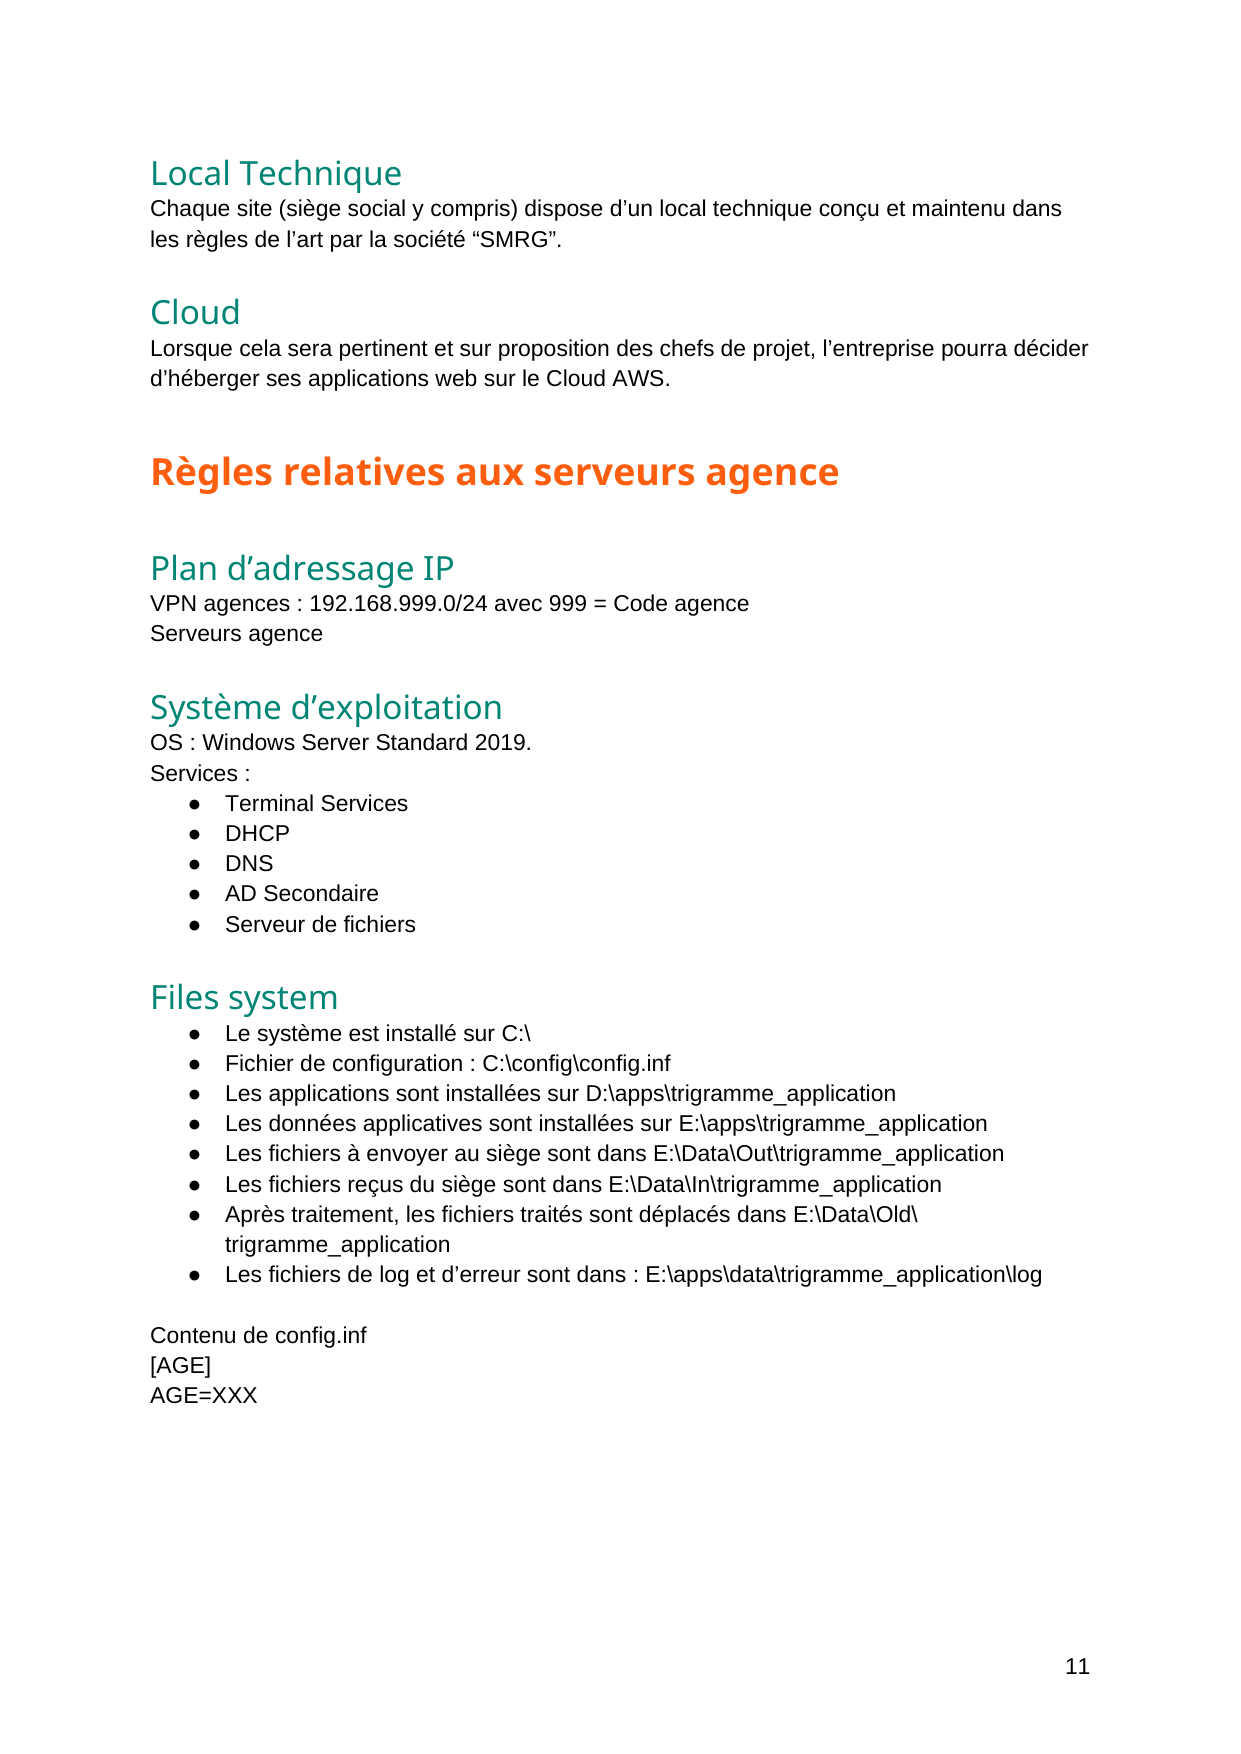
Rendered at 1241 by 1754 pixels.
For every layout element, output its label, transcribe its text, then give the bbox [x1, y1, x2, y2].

list Les applications sont installées sur D:\apps\trigramme_application [187, 1080, 1090, 1106]
list Les fichiers reçus du siège sont dans E:\Data\In\trigramme_application [187, 1171, 1090, 1197]
subtitle Système d’exploitation [150, 684, 1090, 729]
list Fichier de configuration : C:\config\config.inf [187, 1050, 1090, 1076]
text VPN agences : 192.168.999.0/24 avec 999 = Code agence [150, 590, 1090, 616]
list DNS [187, 850, 1090, 876]
text Services : [150, 759, 1090, 786]
list Serveur de fichiers [187, 911, 1090, 937]
text Serveurs agence [150, 620, 1090, 647]
list AD Secondaire [187, 880, 1090, 907]
list DHCP [187, 820, 1090, 846]
text Chaque site (siège social y compris) dispose d’un local technique conçu et maintenu dans les règles de l’art par la société “SMRG”. [150, 195, 1090, 252]
subtitle Files system [150, 974, 1090, 1019]
text AGE=XXX [150, 1382, 1090, 1408]
list Les fichiers de log et d’erreur sont dans : E:\apps\data\trigramme_application\log [187, 1261, 1090, 1287]
list Terminal Services [187, 790, 1090, 816]
subtitle Local Technique [150, 150, 1090, 195]
subtitle Règles relatives aux serveurs agence [150, 445, 1090, 496]
list Les fichiers à envoyer au siège sont dans E:\Data\Out\trigramme_application [187, 1140, 1090, 1167]
list Les données applicatives sont installées sur E:\apps\trigramme_application [187, 1110, 1090, 1136]
text Lorsque cela sera pertinent et sur proposition des chefs de projet, l’entreprise pourra décider d’héberger ses applications web sur le Cloud AWS. [150, 334, 1090, 391]
subtitle Plan d’adressage IP [150, 545, 1090, 590]
text OS : Windows Server Standard 2019. [150, 729, 1090, 756]
list Le système est installé sur C:\ [187, 1019, 1090, 1046]
subtitle Cloud [150, 289, 1090, 334]
list Après traitement, les fichiers traités sont déplacés dans E:\Data\Old\trigramme_application [187, 1201, 1090, 1257]
text Contenu de config.inf [AGE] [150, 1322, 1090, 1378]
